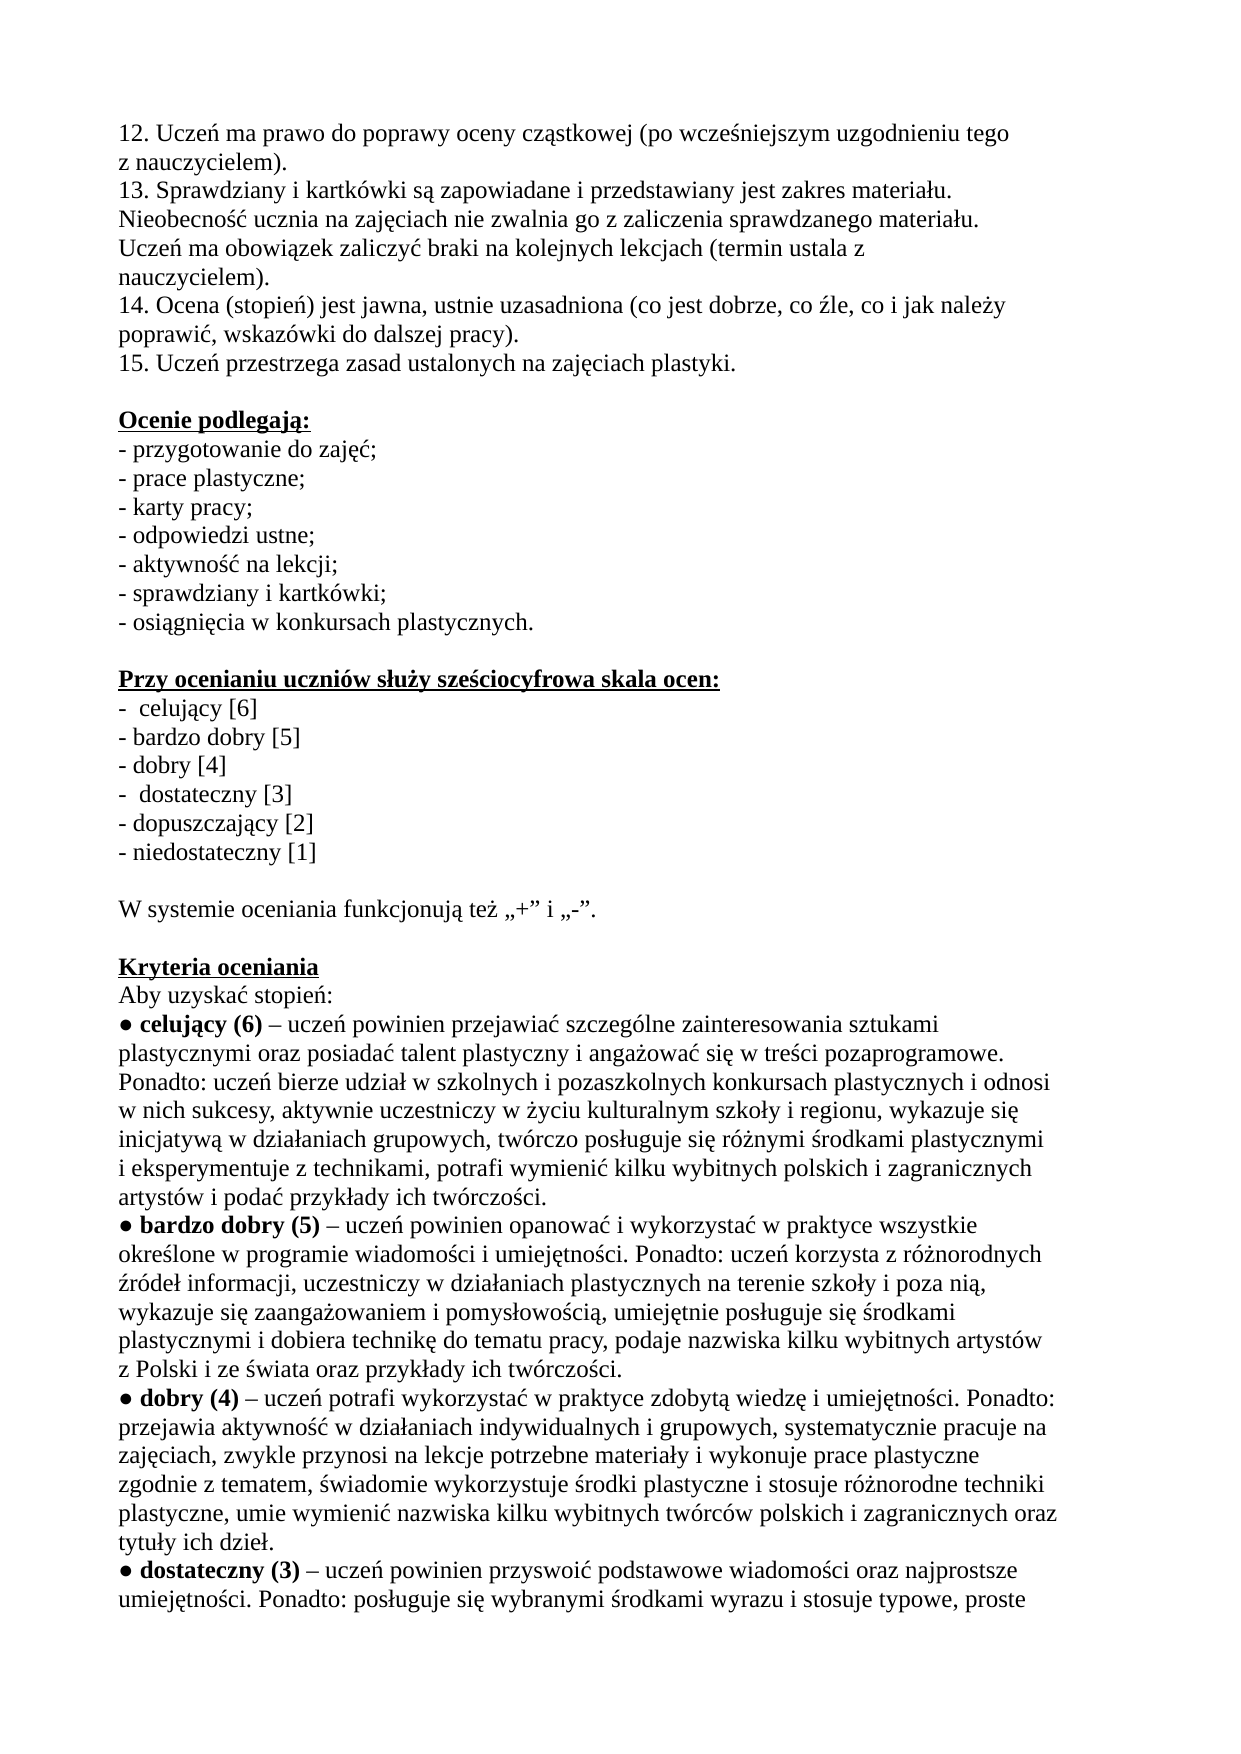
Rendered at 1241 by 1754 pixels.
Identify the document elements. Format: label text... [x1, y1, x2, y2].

text 12. Uczeń ma prawo do poprawy oceny cząstkowej (po wcześniejszym uzgodnieniu tego [118, 118, 1122, 147]
text plastycznymi i dobiera technikę do tematu pracy, podaje nazwiska kilku wybitnych artystów [118, 1326, 1122, 1354]
text ● bardzo dobry (5) – uczeń powinien opanować i wykorzystać w praktyce wszystkie [118, 1211, 1122, 1239]
text inicjatywą w działaniach grupowych, twórczo posługuje się różnymi środkami plastycznymi [118, 1124, 1122, 1153]
text z Polski i ze świata oraz przykłady ich twórczości. [118, 1354, 1122, 1383]
text - aktywność na lekcji; [118, 549, 1122, 578]
text 14. Ocena (stopień) jest jawna, ustnie uzasadniona (co jest dobrze, co źle, co i jak należy [118, 291, 1122, 319]
text - dopuszczający [2] [118, 808, 1122, 837]
text 15. Uczeń przestrzega zasad ustalonych na zajęciach plastyki. [118, 348, 1122, 377]
text plastyczne, umie wymienić nazwiska kilku wybitnych twórców polskich i zagranicznych oraz [118, 1498, 1122, 1527]
text nauczycielem). [118, 262, 1122, 291]
text i eksperymentuje z technikami, potrafi wymienić kilku wybitnych polskich i zagranicznych [118, 1153, 1122, 1182]
text - celujący [6] [118, 693, 1122, 722]
text - niedostateczny [1] [118, 837, 1122, 866]
text z nauczycielem). [118, 147, 1122, 176]
text - dostateczny [3] [118, 779, 1122, 808]
text - prace plastyczne; [118, 463, 1122, 492]
text tytuły ich dzieł. [118, 1527, 1122, 1556]
text plastycznymi oraz posiadać talent plastyczny i angażować się w treści pozaprogramowe. [118, 1038, 1122, 1067]
text Ponadto: uczeń bierze udział w szkolnych i pozaszkolnych konkursach plastycznych i odnosi [118, 1067, 1122, 1096]
text Aby uzyskać stopień: [118, 981, 1122, 1009]
text określone w programie wiadomości i umiejętności. Ponadto: uczeń korzysta z różnorodnych [118, 1239, 1122, 1268]
text - karty pracy; [118, 492, 1122, 521]
text ● dobry (4) – uczeń potrafi wykorzystać w praktyce zdobytą wiedzę i umiejętności. Ponadto: [118, 1383, 1122, 1412]
text 13. Sprawdziany i kartkówki są zapowiadane i przedstawiany jest zakres materiału. [118, 176, 1122, 204]
text W systemie oceniania funkcjonują też „+” i „-”. [118, 894, 1122, 923]
text w nich sukcesy, aktywnie uczestniczy w życiu kulturalnym szkoły i regionu, wykazuje się [118, 1096, 1122, 1124]
text zajęciach, zwykle przynosi na lekcje potrzebne materiały i wykonuje prace plastyczne [118, 1441, 1122, 1469]
text artystów i podać przykłady ich twórczości. [118, 1182, 1122, 1211]
text - odpowiedzi ustne; [118, 521, 1122, 549]
text - dobry [4] [118, 751, 1122, 779]
text umiejętności. Ponadto: posługuje się wybranymi środkami wyrazu i stosuje typowe, proste [118, 1584, 1122, 1613]
text - bardzo dobry [5] [118, 722, 1122, 751]
text - sprawdziany i kartkówki; [118, 578, 1122, 607]
text - przygotowanie do zajęć; [118, 434, 1122, 463]
text ● dostateczny (3) – uczeń powinien przyswoić podstawowe wiadomości oraz najprostsze [118, 1556, 1122, 1584]
text ● celujący (6) – uczeń powinien przejawiać szczególne zainteresowania sztukami [118, 1009, 1122, 1038]
text zgodnie z tematem, świadomie wykorzystuje środki plastyczne i stosuje różnorodne techniki [118, 1469, 1122, 1498]
text Uczeń ma obowiązek zaliczyć braki na kolejnych lekcjach (termin ustala z [118, 233, 1122, 262]
text Kryteria oceniania [118, 952, 1122, 981]
text źródeł informacji, uczestniczy w działaniach plastycznych na terenie szkoły i poza nią, [118, 1268, 1122, 1297]
text Nieobecność ucznia na zajęciach nie zwalnia go z zaliczenia sprawdzanego materiału. [118, 204, 1122, 233]
text wykazuje się zaangażowaniem i pomysłowością, umiejętnie posługuje się środkami [118, 1297, 1122, 1326]
text Przy ocenianiu uczniów służy sześciocyfrowa skala ocen: [118, 664, 1122, 693]
text poprawić, wskazówki do dalszej pracy). [118, 319, 1122, 348]
text - osiągnięcia w konkursach plastycznych. [118, 607, 1122, 636]
text przejawia aktywność w działaniach indywidualnych i grupowych, systematycznie pracuje na [118, 1412, 1122, 1441]
text Ocenie podlegają: [118, 406, 1122, 434]
